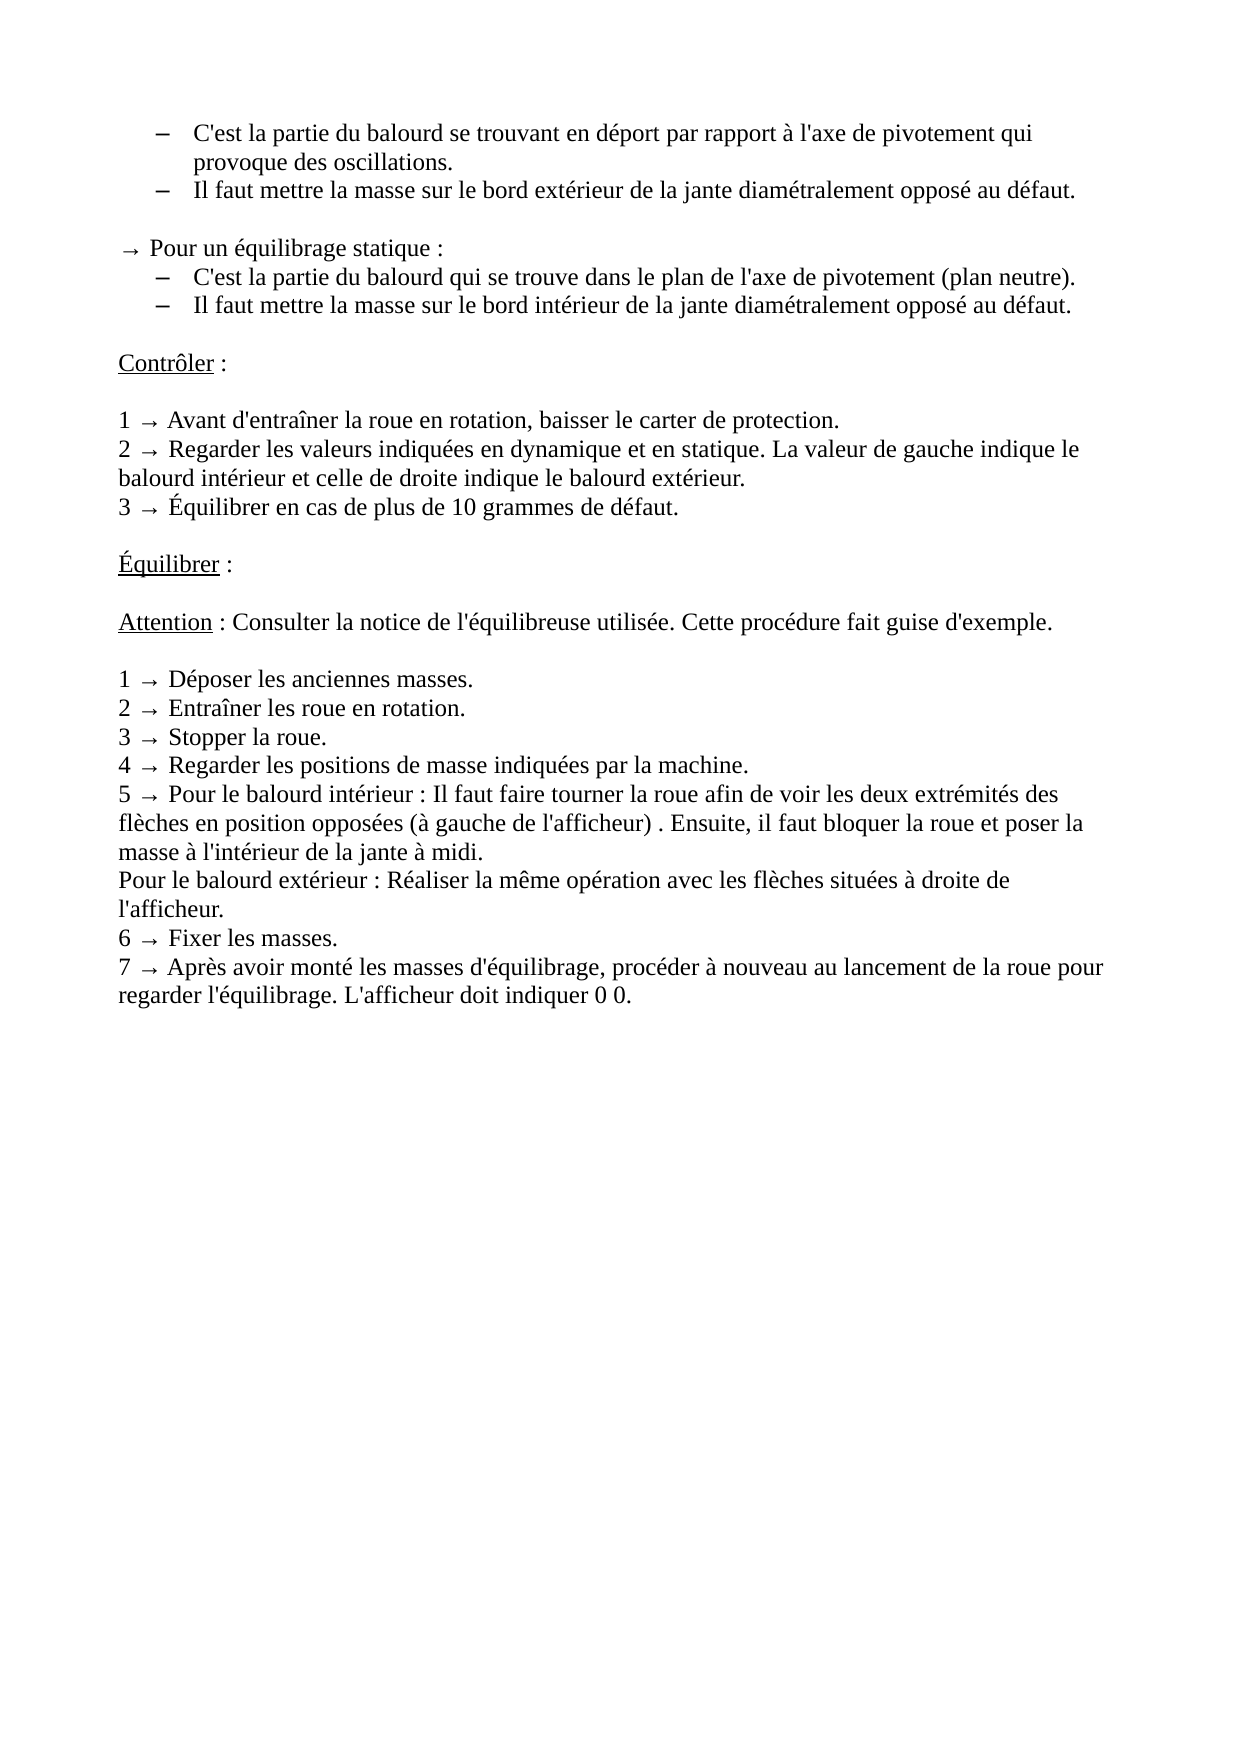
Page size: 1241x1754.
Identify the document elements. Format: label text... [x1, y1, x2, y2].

text 6 → Fixer les masses. [118, 923, 1122, 952]
text 7 → Après avoir monté les masses d'équilibrage, procéder à nouveau au lancement de la roue pour regarder l'équilibrage. L'afficheur doit indiquer 0 0. [118, 952, 1122, 1009]
text Équilibrer : [118, 549, 1122, 578]
text Contrôler : [118, 348, 1122, 377]
text 5 → Pour le balourd intérieur : Il faut faire tourner la roue afin de voir les deux extrémités des flèches en position opposées (à gauche de l'afficheur) . Ensuite, il faut bloquer la roue et poser la masse à l'intérieur de la jante à midi. [118, 779, 1122, 866]
list Il faut mettre la masse sur le bord extérieur de la jante diamétralement opposé au défaut. [156, 176, 1122, 204]
text 4 → Regarder les positions de masse indiquées par la machine. [118, 751, 1122, 779]
text 3 → Stopper la roue. [118, 722, 1122, 751]
text Attention : Consulter la notice de l'équilibreuse utilisée. Cette procédure fait guise d'exemple. [118, 607, 1122, 636]
text 1 → Déposer les anciennes masses. [118, 664, 1122, 693]
text 2 → Regarder les valeurs indiquées en dynamique et en statique. La valeur de gauche indique le balourd intérieur et celle de droite indique le balourd extérieur. [118, 434, 1122, 492]
text 2 → Entraîner les roue en rotation. [118, 693, 1122, 722]
text 1 → Avant d'entraîner la roue en rotation, baisser le carter de protection. [118, 406, 1122, 434]
text Pour le balourd extérieur : Réaliser la même opération avec les flèches situées à droite de l'afficheur. [118, 866, 1122, 923]
list C'est la partie du balourd se trouvant en déport par rapport à l'axe de pivotement qui provoque des oscillations. [156, 118, 1122, 176]
list C'est la partie du balourd qui se trouve dans le plan de l'axe de pivotement (plan neutre). [156, 262, 1122, 291]
list Il faut mettre la masse sur le bord intérieur de la jante diamétralement opposé au défaut. [156, 291, 1122, 319]
text 3 → Équilibrer en cas de plus de 10 grammes de défaut. [118, 492, 1122, 521]
text → Pour un équilibrage statique : [118, 233, 1122, 262]
